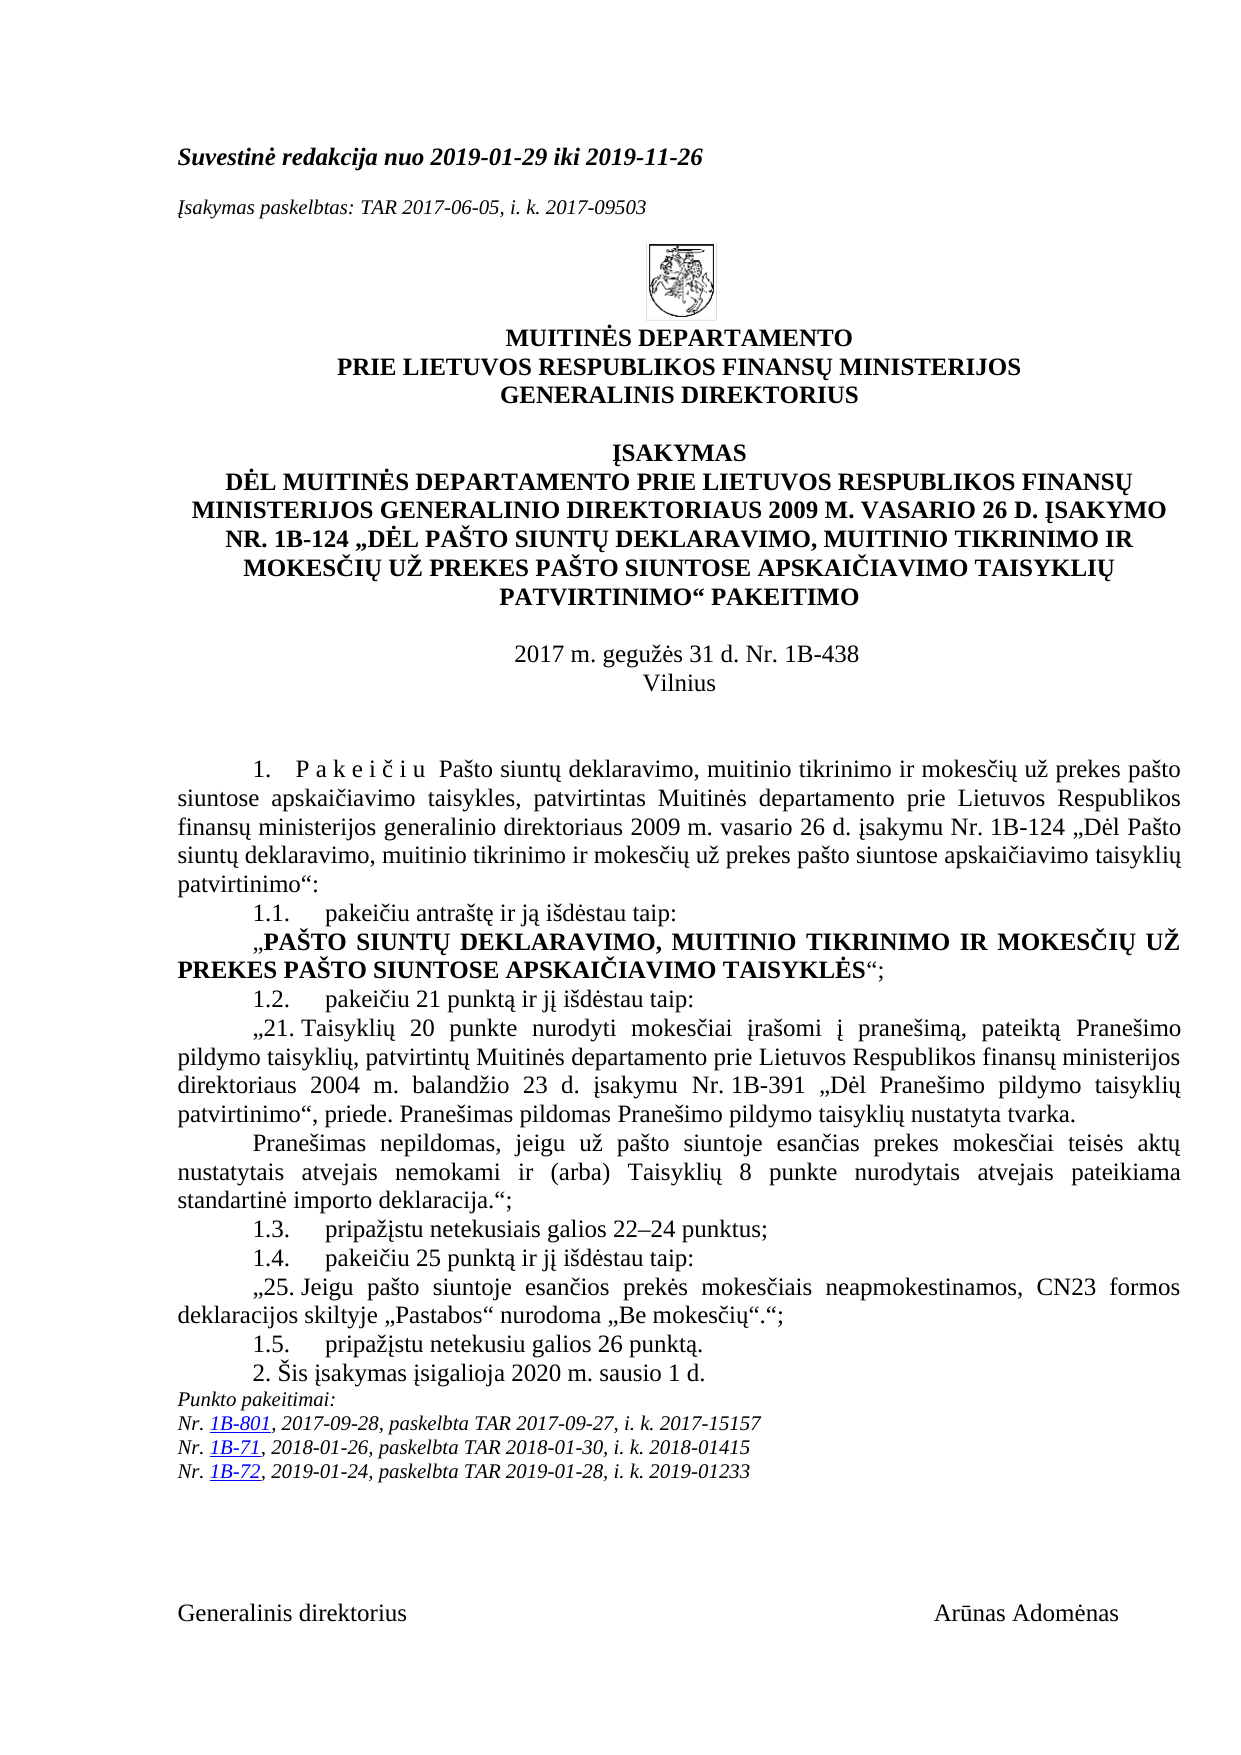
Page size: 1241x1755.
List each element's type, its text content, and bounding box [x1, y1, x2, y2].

text DĖL MUITINĖS DEPARTAMENTO PRIE LIETUVOS RESPUBLIKOS FINANSŲ MINISTERIJOS GENERALINIO DIREKTORIAUS 2009 M. VASARIO 26 D. ĮSAKYMO NR. 1B-124 „DĖL PAŠTO SIUNTŲ DEKLARAVIMO, MUITINIO TIKRINIMO IR MOKESČIŲ UŽ PREKES PAŠTO SIUNTOSE APSKAIČIAVIMO TAISYKLIŲ PATVIRTINIMO“ PAKEITIMO [177, 467, 1181, 611]
text Pranešimas nepildomas, jeigu už pašto siuntoje esančias prekes mokesčiai teisės aktų nustatytais atvejais nemokami ir (arba) Taisyklių 8 punkte nurodytais atvejais pateikiama standartinė importo deklaracija.“; [177, 1128, 1181, 1214]
text PRIE LIETUVOS RESPUBLIKOS FINANSŲ MINISTERIJOS [177, 352, 1181, 381]
text 2. Šis įsakymas įsigalioja 2020 m. sausio 1 d. [177, 1358, 1181, 1387]
text „21. Taisyklių 20 punkte nurodyti mokesčiai įrašomi į pranešimą, pateiktą Pranešimo pildymo taisyklių, patvirtintų Muitinės departamento prie Lietuvos Respublikos finansų ministerijos direktoriaus 2004 m. balandžio 23 d. įsakymu Nr. 1B-391 „Dėl Pranešimo pildymo taisyklių patvirtinimo“, priede. Pranešimas pildomas Pranešimo pildymo taisyklių nustatyta tvarka. [177, 1013, 1181, 1128]
text 1.3. pripažįstu netekusiais galios 22–24 punktus; [177, 1214, 1181, 1243]
text GENERALINIS DIREKTORIUS [177, 381, 1181, 409]
text „25. Jeigu pašto siuntoje esančios prekės mokesčiais neapmokestinamos, CN23 formos deklaracijos skiltyje „Pastabos“ nurodoma „Be mokesčių“.“; [177, 1272, 1181, 1329]
text 1.5. pripažįstu netekusiu galios 26 punktą. [177, 1329, 1181, 1358]
text Suvestinė redakcija nuo 2019-01-29 iki 2019-11-26 [177, 142, 1181, 171]
text Generalinis direktorius Arūnas Adomėnas [177, 1598, 1181, 1627]
text 2017 m. gegužės 31 d. Nr. 1B-438 [192, 639, 1181, 668]
text 1. Pakeičiu Pašto siuntų deklaravimo, muitinio tikrinimo ir mokesčių už prekes pašto siuntose apskaičiavimo taisykles, patvirtintas Muitinės departamento prie Lietuvos Respublikos finansų ministerijos generalinio direktoriaus 2009 m. vasario 26 d. įsakymu Nr. 1B-124 „Dėl Pašto siuntų deklaravimo, muitinio tikrinimo ir mokesčių už prekes pašto siuntose apskaičiavimo taisyklių patvirtinimo“: [177, 754, 1181, 898]
text Punkto pakeitimai: [177, 1387, 1181, 1411]
text Nr. 1B-72, 2019-01-24, paskelbta TAR 2019-01-28, i. k. 2019-01233 [177, 1459, 1181, 1483]
text Įsakymas paskelbtas: TAR 2017-06-05, i. k. 2017-09503 [177, 195, 1181, 219]
text 1.4. pakeičiu 25 punktą ir jį išdėstau taip: [177, 1243, 1181, 1272]
text Nr. 1B-71, 2018-01-26, paskelbta TAR 2018-01-30, i. k. 2018-01415 [177, 1435, 1181, 1459]
text MUITINĖS DEPARTAMENTO [177, 323, 1181, 352]
text Vilnius [177, 668, 1181, 697]
text 1.1. pakeičiu antraštę ir ją išdėstau taip: [177, 898, 1181, 927]
text Nr. 1B-801, 2017-09-28, paskelbta TAR 2017-09-27, i. k. 2017-15157 [177, 1411, 1181, 1435]
text 1.2. pakeičiu 21 punktą ir jį išdėstau taip: [177, 984, 1181, 1013]
text „PAŠTO SIUNTŲ DEKLARAVIMO, MUITINIO TIKRINIMO IR MOKESČIŲ UŽ PREKES PAŠTO SIUNTOSE APSKAIČIAVIMO TAISYKLĖS“; [177, 927, 1181, 984]
text ĮSAKYMAS [177, 438, 1181, 467]
